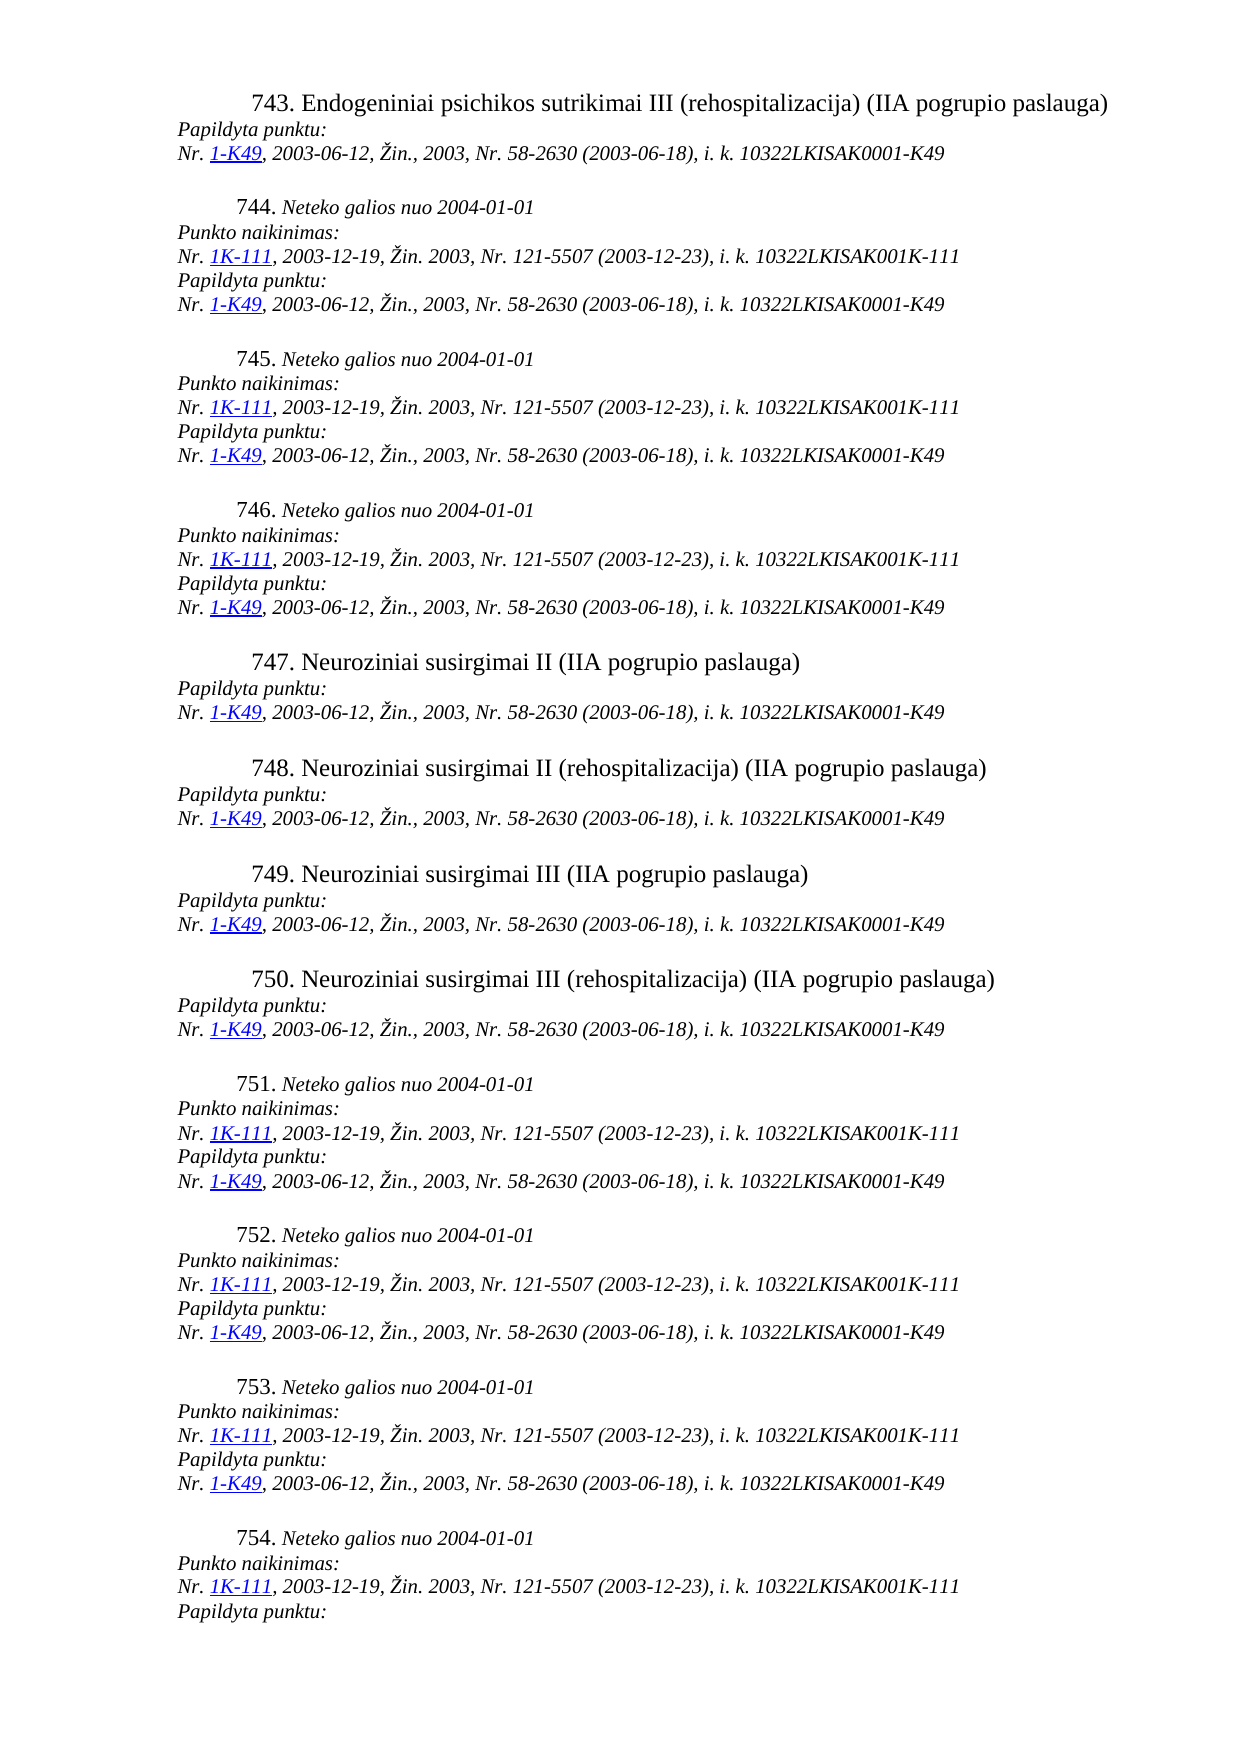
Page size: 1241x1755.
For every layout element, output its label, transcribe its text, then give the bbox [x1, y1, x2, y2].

text 751. Neteko galios nuo 2004-01-01 [177, 1070, 1181, 1096]
text Nr. 1-K49, 2003-06-12, Žin., 2003, Nr. 58-2630 (2003-06-18), i. k. 10322LKISAK0001-K49 [177, 700, 1181, 724]
text 748. Neuroziniai susirgimai II (rehospitalizacija) (IIA pogrupio paslauga) [177, 753, 1181, 782]
text 745. Neteko galios nuo 2004-01-01 [177, 345, 1181, 371]
text 747. Neuroziniai susirgimai II (IIA pogrupio paslauga) [177, 647, 1181, 676]
text Punkto naikinimas: [177, 371, 1181, 395]
text Nr. 1K-111, 2003-12-19, Žin. 2003, Nr. 121-5507 (2003-12-23), i. k. 10322LKISAK001K-111 [177, 1423, 1181, 1447]
text Nr. 1K-111, 2003-12-19, Žin. 2003, Nr. 121-5507 (2003-12-23), i. k. 10322LKISAK001K-111 [177, 1120, 1181, 1144]
text Papildyta punktu: [177, 419, 1181, 443]
text Nr. 1-K49, 2003-06-12, Žin., 2003, Nr. 58-2630 (2003-06-18), i. k. 10322LKISAK0001-K49 [177, 595, 1181, 619]
text Punkto naikinimas: [177, 1399, 1181, 1423]
text Nr. 1-K49, 2003-06-12, Žin., 2003, Nr. 58-2630 (2003-06-18), i. k. 10322LKISAK0001-K49 [177, 912, 1181, 936]
text Nr. 1K-111, 2003-12-19, Žin. 2003, Nr. 121-5507 (2003-12-23), i. k. 10322LKISAK001K-111 [177, 1272, 1181, 1296]
text 754. Neteko galios nuo 2004-01-01 [177, 1524, 1181, 1550]
text Papildyta punktu: [177, 676, 1181, 700]
text 753. Neteko galios nuo 2004-01-01 [177, 1373, 1181, 1399]
text Nr. 1-K49, 2003-06-12, Žin., 2003, Nr. 58-2630 (2003-06-18), i. k. 10322LKISAK0001-K49 [177, 443, 1181, 467]
text Nr. 1K-111, 2003-12-19, Žin. 2003, Nr. 121-5507 (2003-12-23), i. k. 10322LKISAK001K-111 [177, 244, 1181, 268]
text Papildyta punktu: [177, 993, 1181, 1017]
text Punkto naikinimas: [177, 220, 1181, 244]
text Papildyta punktu: [177, 268, 1181, 292]
text 752. Neteko galios nuo 2004-01-01 [177, 1221, 1181, 1248]
text Nr. 1-K49, 2003-06-12, Žin., 2003, Nr. 58-2630 (2003-06-18), i. k. 10322LKISAK0001-K49 [177, 1471, 1181, 1495]
text Papildyta punktu: [177, 782, 1181, 806]
text Nr. 1-K49, 2003-06-12, Žin., 2003, Nr. 58-2630 (2003-06-18), i. k. 10322LKISAK0001-K49 [177, 1168, 1181, 1193]
text Nr. 1K-111, 2003-12-19, Žin. 2003, Nr. 121-5507 (2003-12-23), i. k. 10322LKISAK001K-111 [177, 395, 1181, 419]
text Punkto naikinimas: [177, 1550, 1181, 1574]
text Punkto naikinimas: [177, 1096, 1181, 1120]
text Papildyta punktu: [177, 1598, 1181, 1623]
text Papildyta punktu: [177, 117, 1181, 141]
text Nr. 1-K49, 2003-06-12, Žin., 2003, Nr. 58-2630 (2003-06-18), i. k. 10322LKISAK0001-K49 [177, 292, 1181, 316]
text Papildyta punktu: [177, 571, 1181, 595]
text 750. Neuroziniai susirgimai III (rehospitalizacija) (IIA pogrupio paslauga) [177, 964, 1181, 993]
text Nr. 1-K49, 2003-06-12, Žin., 2003, Nr. 58-2630 (2003-06-18), i. k. 10322LKISAK0001-K49 [177, 1017, 1181, 1041]
text Punkto naikinimas: [177, 1248, 1181, 1272]
text Nr. 1-K49, 2003-06-12, Žin., 2003, Nr. 58-2630 (2003-06-18), i. k. 10322LKISAK0001-K49 [177, 806, 1181, 830]
text 746. Neteko galios nuo 2004-01-01 [177, 496, 1181, 522]
text Nr. 1K-111, 2003-12-19, Žin. 2003, Nr. 121-5507 (2003-12-23), i. k. 10322LKISAK001K-111 [177, 1574, 1181, 1598]
text Nr. 1K-111, 2003-12-19, Žin. 2003, Nr. 121-5507 (2003-12-23), i. k. 10322LKISAK001K-111 [177, 547, 1181, 571]
text 743. Endogeniniai psichikos sutrikimai III (rehospitalizacija) (IIA pogrupio paslauga) [177, 88, 1181, 117]
text Nr. 1-K49, 2003-06-12, Žin., 2003, Nr. 58-2630 (2003-06-18), i. k. 10322LKISAK0001-K49 [177, 141, 1181, 165]
text Papildyta punktu: [177, 1144, 1181, 1168]
text Papildyta punktu: [177, 887, 1181, 912]
text Nr. 1-K49, 2003-06-12, Žin., 2003, Nr. 58-2630 (2003-06-18), i. k. 10322LKISAK0001-K49 [177, 1320, 1181, 1344]
text 744. Neteko galios nuo 2004-01-01 [177, 193, 1181, 220]
text Papildyta punktu: [177, 1296, 1181, 1320]
text Papildyta punktu: [177, 1447, 1181, 1471]
text Punkto naikinimas: [177, 522, 1181, 547]
text 749. Neuroziniai susirgimai III (IIA pogrupio paslauga) [177, 859, 1181, 887]
